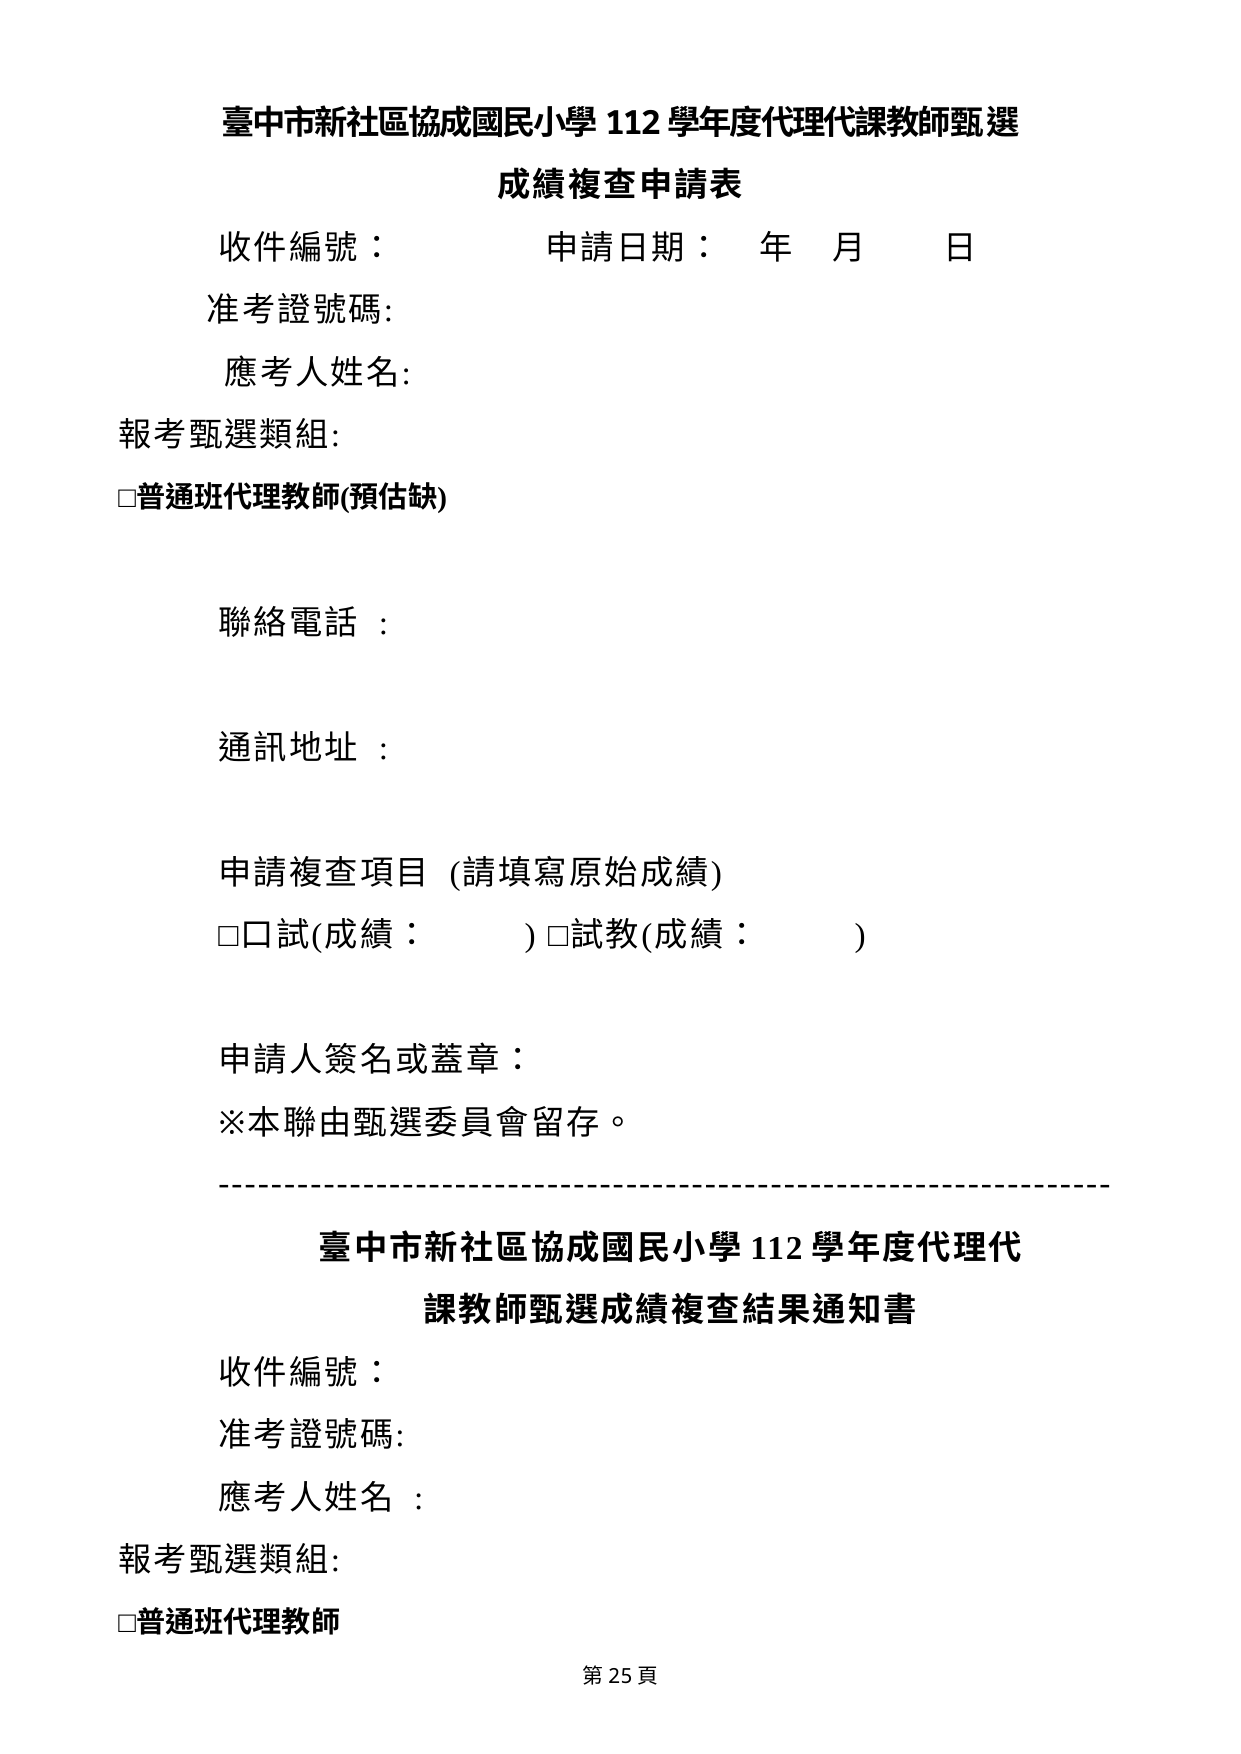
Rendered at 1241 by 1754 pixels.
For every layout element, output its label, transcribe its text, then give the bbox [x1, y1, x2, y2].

text 成績複查申請表 [118, 141, 1122, 203]
text 應考人姓名: [118, 328, 1122, 391]
text 申請複查項目 (請填寫原始成績) [218, 828, 1122, 891]
text 報考甄選類組: [118, 391, 1122, 453]
text 臺中市新社區協成國民小學112學年度代理代課教師甄選 [118, 78, 1122, 141]
text 通訊地址 : [218, 703, 1122, 766]
text 收件編號： [218, 1328, 1122, 1391]
text 准考證號碼: [118, 266, 1122, 328]
text □普通班代理教師(預估缺) [118, 453, 1122, 516]
text ※本聯由甄選委員會留存。 [218, 1078, 1122, 1141]
text 聯絡電話 : [218, 578, 1122, 641]
text 收件編號： 申請日期： 年 月 日 [218, 203, 1122, 266]
text -------------------------------------------------------------------- [218, 1141, 1122, 1203]
text □口試(成績： ) □試教(成績： ) [218, 891, 1122, 953]
text 申請人簽名或蓋章： [218, 1016, 1122, 1078]
text 課教師甄選成績複查結果通知書 [218, 1266, 1122, 1328]
text □普通班代理教師 [118, 1578, 1122, 1641]
text 應考人姓名 : [218, 1453, 1122, 1516]
text 報考甄選類組: [118, 1516, 1122, 1578]
text 准考證號碼: [218, 1391, 1122, 1453]
text 臺中市新社區協成國民小學112學年度代理代 [218, 1203, 1122, 1266]
